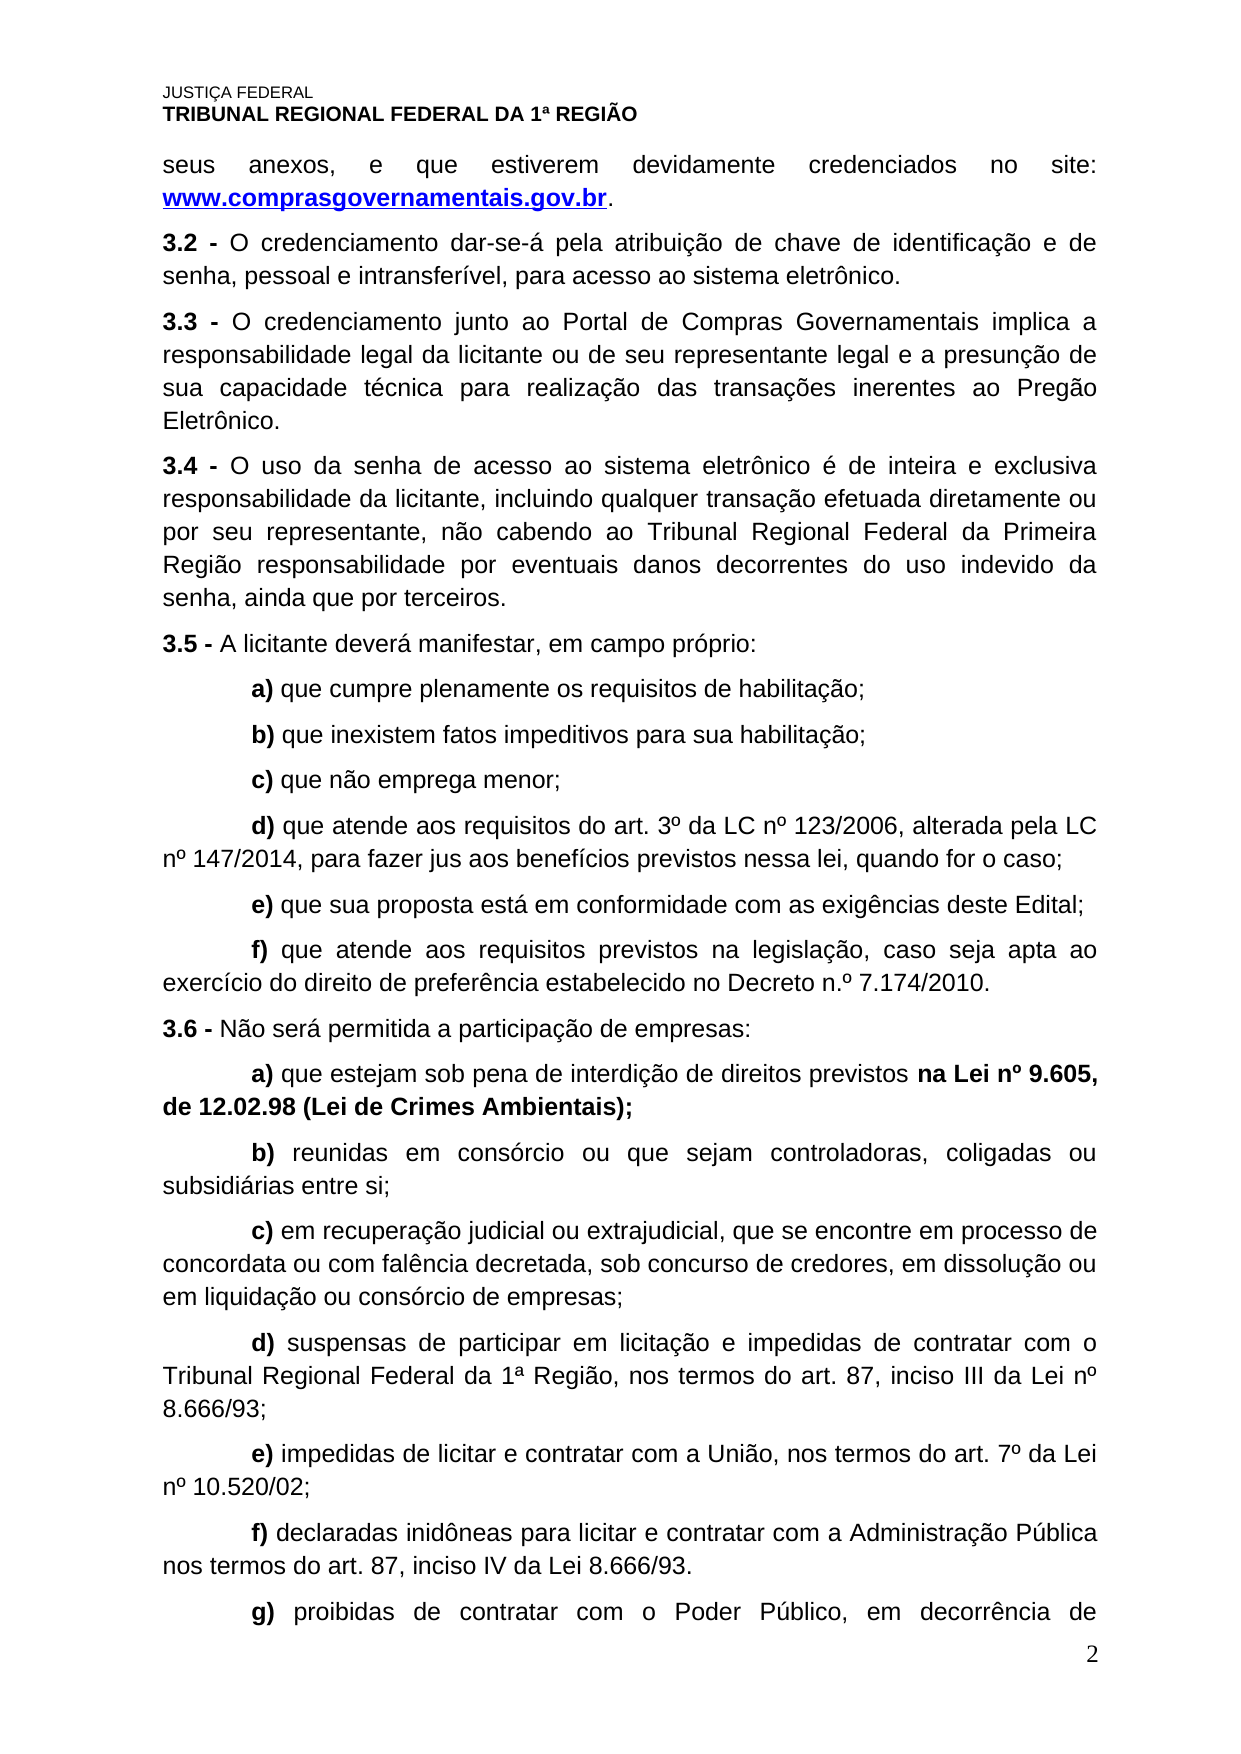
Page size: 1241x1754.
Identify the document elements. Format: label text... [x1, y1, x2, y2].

text 3.2 - O credenciamento dar-se-á pela atribuição de chave de identificação e de senha, pessoal e intransferível, para acesso ao sistema eletrônico. [162, 228, 1098, 290]
text c) que não emprega menor; [970, 766, 1098, 794]
text e) que sua proposta está em conformidade com as exigências deste Edital; [162, 889, 294, 918]
text d) suspensas de participar em licitação e impedidas de contratar com o Tribunal Regional Federal da 1ª Região, nos termos do art. 87, inciso III da Lei nº 8.666/93; [162, 1328, 1098, 1423]
text 3.5 - A licitante deverá manifestar, em campo próprio: [970, 629, 1098, 658]
text g) proibidas de contratar com o Poder Público, em decorrência de [162, 1596, 1098, 1625]
text 3.5 - A licitante deverá manifestar, em campo próprio: [162, 629, 294, 658]
text e) que sua proposta está em conformidade com as exigências deste Edital; [970, 889, 1098, 918]
text c) que não emprega menor; [162, 766, 294, 794]
text c) em recuperação judicial ou extrajudicial, que se encontre em processo de concordata ou com falência decretada, sob concurso de credores, em dissolução ou em liquidação ou consórcio de empresas; [970, 1216, 1098, 1311]
text 3.3 - O credenciamento junto ao Portal de Compras Governamentais implica a responsabilidade legal da licitante ou de seu representante legal e a presunção de sua capacidade técnica para realização das transações inerentes ao Pregão Eletrônico. [162, 307, 1098, 434]
text b) reunidas em consórcio ou que sejam controladoras, coligadas ou subsidiárias entre si; [970, 1138, 1098, 1199]
text f) declaradas inidôneas para licitar e contratar com a Administração Pública nos termos do art. 87, inciso IV da Lei 8.666/93. [162, 1518, 1098, 1580]
text d) que atende aos requisitos do art. 3º da LC nº 123/2006, alterada pela LC nº 147/2014, para fazer jus aos benefícios previstos nessa lei, quando for o caso; [970, 811, 1098, 873]
text 3.6 - Não será permitida a participação de empresas: [970, 1014, 1098, 1042]
text a) que cumpre plenamente os requisitos de habilitação; [162, 674, 294, 703]
text 3.6 - Não será permitida a participação de empresas: [162, 1014, 294, 1042]
text e) impedidas de licitar e contratar com a União, nos termos do art. 7º da Lei nº 10.520/02; [162, 1439, 1098, 1501]
text a) que estejam sob pena de interdição de direitos previstos na Lei nº 9.605, de 12.02.98 (Lei de Crimes Ambientais); [162, 1059, 294, 1121]
text a) que cumpre plenamente os requisitos de habilitação; [970, 674, 1098, 703]
text b) que inexistem fatos impeditivos para sua habilitação; [970, 720, 1098, 749]
text b) que inexistem fatos impeditivos para sua habilitação; [162, 720, 294, 749]
text f) que atende aos requisitos previstos na legislação, caso seja apta ao exercício do direito de preferência estabelecido no Decreto n.º 7.174/2010. [162, 935, 294, 997]
text f) que atende aos requisitos previstos na legislação, caso seja apta ao exercício do direito de preferência estabelecido no Decreto n.º 7.174/2010. [970, 935, 1098, 997]
text d) que atende aos requisitos do art. 3º da LC nº 123/2006, alterada pela LC nº 147/2014, para fazer jus aos benefícios previstos nessa lei, quando for o caso; [162, 811, 294, 873]
text b) reunidas em consórcio ou que sejam controladoras, coligadas ou subsidiárias entre si; [162, 1138, 294, 1199]
text a) que estejam sob pena de interdição de direitos previstos na Lei nº 9.605, de 12.02.98 (Lei de Crimes Ambientais); [970, 1059, 1098, 1121]
text 3.4 - O uso da senha de acesso ao sistema eletrônico é de inteira e exclusiva responsabilidade da licitante, incluindo qualquer transação efetuada diretamente ou por seu representante, não cabendo ao Tribunal Regional Federal da Primeira Região responsabilidade por eventuais danos decorrentes do uso indevido da senha, ainda que por terceiros. [162, 451, 1098, 612]
text seus anexos, e que estiverem devidamente credenciados no site: www.comprasgovernamentais.gov.br. [162, 150, 1098, 211]
text c) em recuperação judicial ou extrajudicial, que se encontre em processo de concordata ou com falência decretada, sob concurso de credores, em dissolução ou em liquidação ou consórcio de empresas; [162, 1216, 294, 1311]
